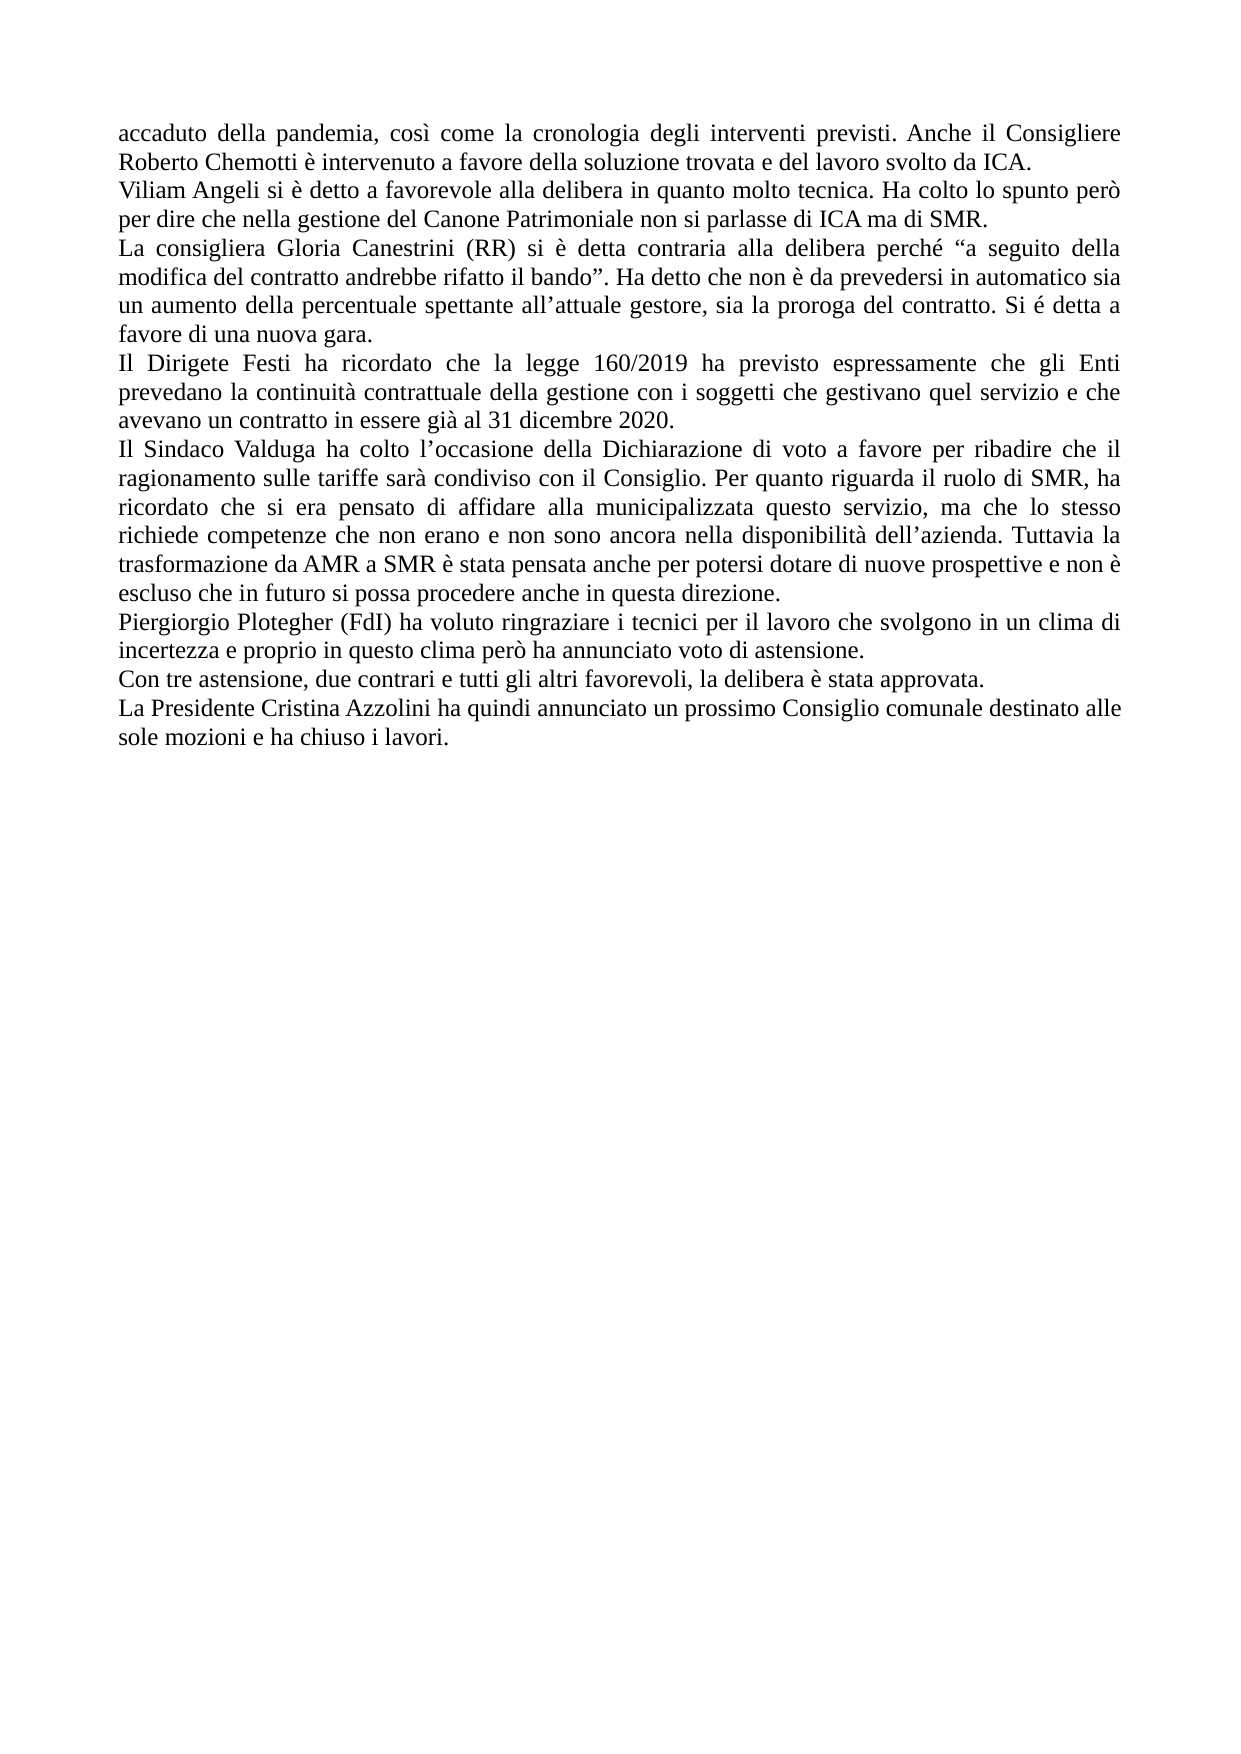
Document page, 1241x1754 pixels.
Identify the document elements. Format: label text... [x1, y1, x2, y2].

text Il Sindaco Valduga ha colto l’occasione della Dichiarazione di voto a favore per ribadire che il ragionamento sulle tariffe sarà condiviso con il Consiglio. Per quanto riguarda il ruolo di SMR, ha ricordato che si era pensato di affidare alla municipalizzata questo servizio, ma che lo stesso richiede competenze che non erano e non sono ancora nella disponibilità dell’azienda. Tuttavia la trasformazione da AMR a SMR è stata pensata anche per potersi dotare di nuove prospettive e non è escluso che in futuro si possa procedere anche in questa direzione. [118, 434, 1122, 607]
text La consigliera Gloria Canestrini (RR) si è detta contraria alla delibera perché “a seguito della modifica del contratto andrebbe rifatto il bando”. Ha detto che non è da prevedersi in automatico sia un aumento della percentuale spettante all’attuale gestore, sia la proroga del contratto. Si é detta a favore di una nuova gara. [118, 233, 1122, 348]
text Il Dirigete Festi ha ricordato che la legge 160/2019 ha previsto espressamente che gli Enti prevedano la continuità contrattuale della gestione con i soggetti che gestivano quel servizio e che avevano un contratto in essere già al 31 dicembre 2020. [118, 348, 1122, 434]
text accaduto della pandemia, così come la cronologia degli interventi previsti. Anche il Consigliere Roberto Chemotti è intervenuto a favore della soluzione trovata e del lavoro svolto da ICA. [118, 118, 1122, 176]
text Con tre astensione, due contrari e tutti gli altri favorevoli, la delibera è stata approvata. [118, 664, 1122, 693]
text La Presidente Cristina Azzolini ha quindi annunciato un prossimo Consiglio comunale destinato alle sole mozioni e ha chiuso i lavori. [118, 693, 1122, 751]
text Piergiorgio Plotegher (FdI) ha voluto ringraziare i tecnici per il lavoro che svolgono in un clima di incertezza e proprio in questo clima però ha annunciato voto di astensione. [118, 607, 1122, 664]
text Viliam Angeli si è detto a favorevole alla delibera in quanto molto tecnica. Ha colto lo spunto però per dire che nella gestione del Canone Patrimoniale non si parlasse di ICA ma di SMR. [118, 176, 1122, 233]
